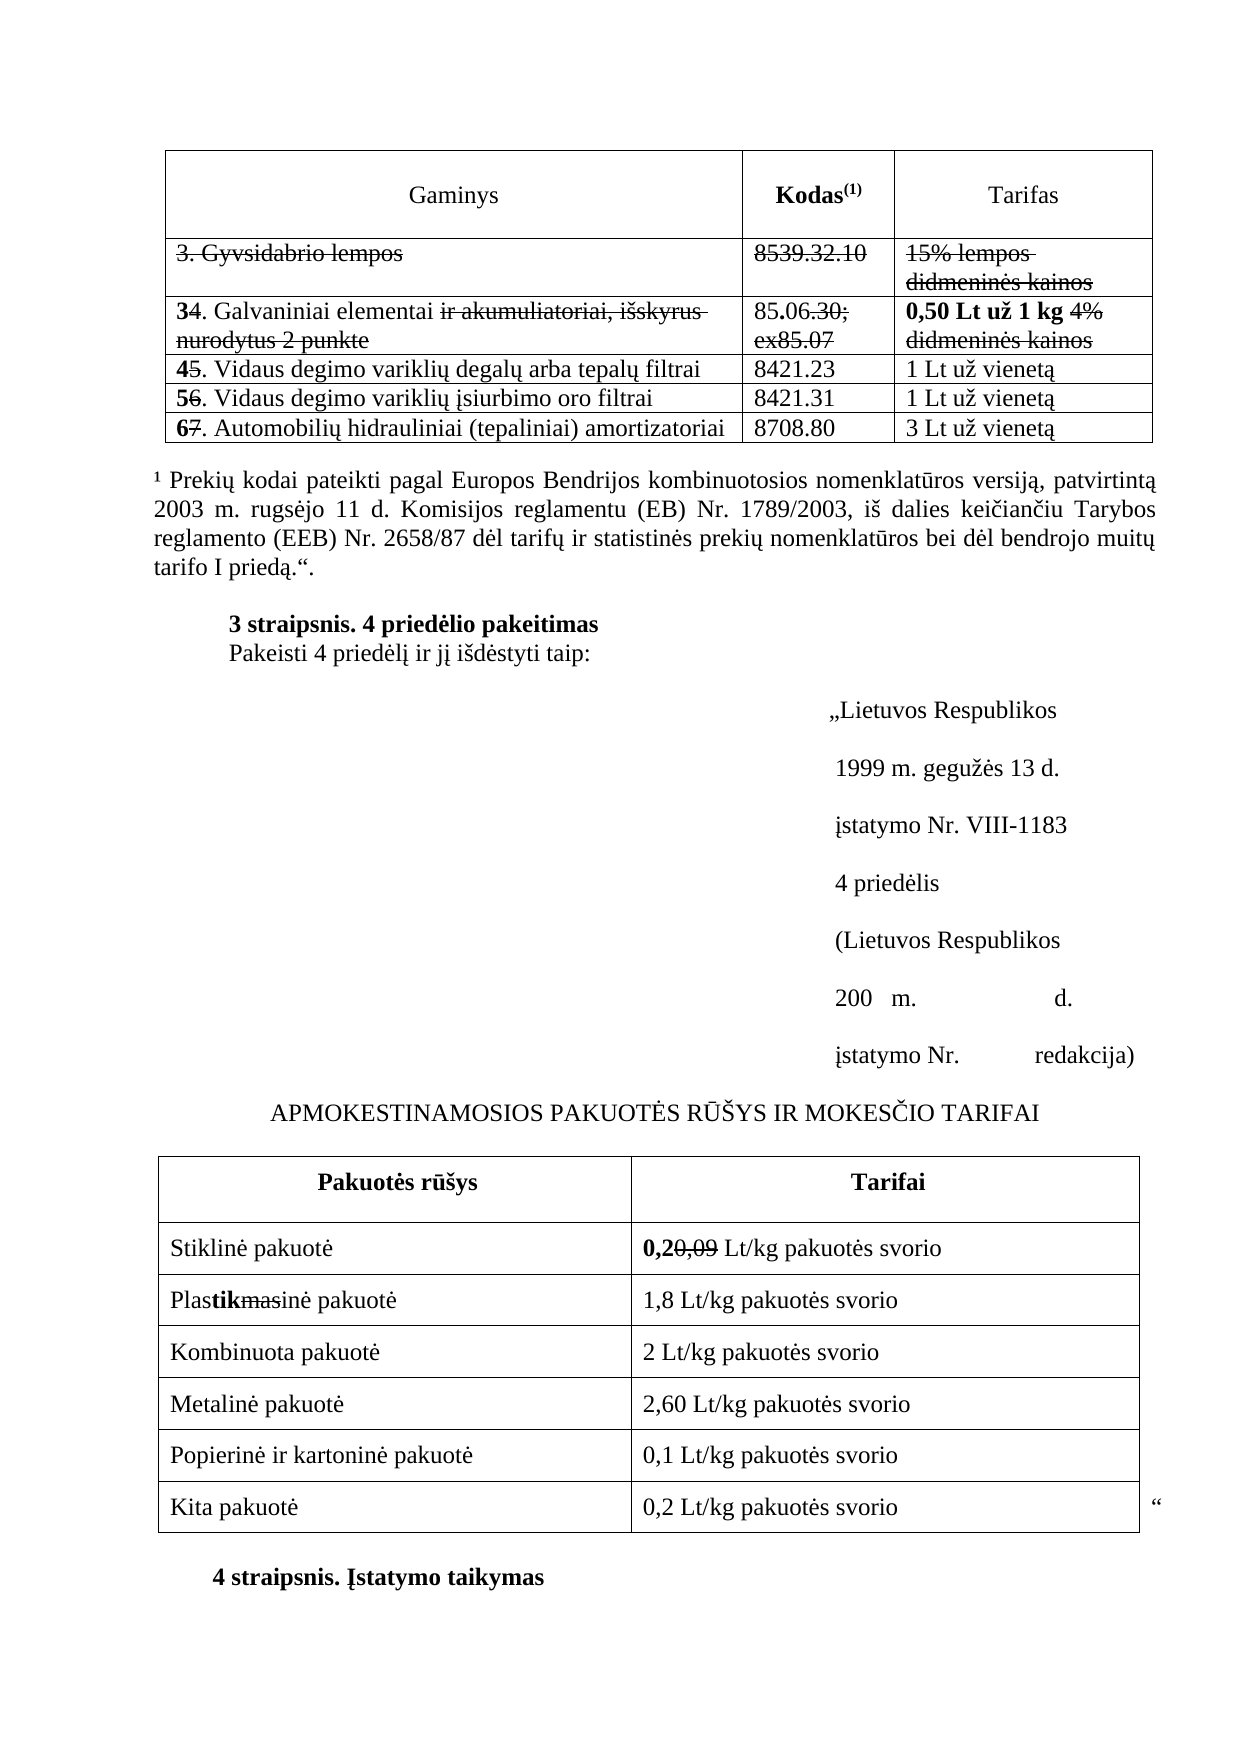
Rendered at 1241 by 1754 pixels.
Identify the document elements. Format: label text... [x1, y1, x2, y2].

table_cell 0,1 Lt/kg pakuotės svorio [632, 1430, 1139, 1481]
table_header Gaminys [166, 151, 742, 238]
table_cell [1140, 1274, 1177, 1325]
table_cell 34. Galvaniniai elementai ir akumuliatoriai, išskyrus nurodytus 2 punkte [166, 297, 742, 354]
table_cell 56. Vidaus degimo variklių įsiurbimo oro filtrai [166, 384, 742, 412]
text 4 priedėlis [153, 839, 1157, 897]
table_header [1140, 1156, 1177, 1222]
text 3 straipsnis. 4 priedėlio pakeitimas [153, 609, 1157, 638]
table_cell 15% lempos didmeninės kainos [895, 239, 1152, 296]
text įstatymo Nr. VIII-1183 [153, 782, 1157, 839]
table_header Tarifas [895, 151, 1152, 238]
table_header Kodas(1) [743, 151, 894, 238]
table_cell 1 Lt už vienetą [895, 384, 1152, 412]
table_cell 8539.32.10 [743, 239, 894, 296]
table_cell [1140, 1377, 1177, 1429]
table_cell 0,20,09 Lt/kg pakuotės svorio [632, 1223, 1139, 1273]
table_cell 3 Lt už vienetą [895, 413, 1152, 441]
text APMOKESTINAMOSIOS PAKUOTĖS RŪŠYS IR MOKESČIO TARIFAI [153, 1098, 1157, 1127]
table_cell 2,60 Lt/kg pakuotės svorio [632, 1378, 1139, 1429]
table_header Pakuotės rūšys [159, 1157, 631, 1222]
table_cell 3. Gyvsidabrio lempos [166, 239, 742, 296]
table_cell [1140, 1222, 1177, 1273]
table_cell 8708.80 [743, 413, 894, 441]
table_cell 45. Vidaus degimo variklių degalų arba tepalų filtrai [166, 355, 742, 383]
table_cell 0,2 Lt/kg pakuotės svorio [632, 1482, 1139, 1532]
text ¹ Prekių kodai pateikti pagal Europos Bendrijos kombinuotosios nomenklatūros versiją, patvirtintą 2003 m. rugsėjo 11 d. Komisijos reglamentu (EB) Nr. 1789/2003, iš dalies keičiančiu Tarybos reglamento (EEB) Nr. 2658/87 dėl tarifų ir statistinės prekių nomenklatūros bei dėl bendrojo muitų tarifo I priedą.“. [153, 466, 1157, 581]
table_cell [1140, 1325, 1177, 1377]
table_cell [1140, 1429, 1177, 1481]
table_cell 1 Lt už vienetą [895, 355, 1152, 383]
table_cell Kombinuota pakuotė [159, 1326, 631, 1377]
table_cell 8421.31 [743, 384, 894, 412]
text įstatymo Nr. redakcija) [153, 1012, 1157, 1069]
table_cell 0,50 Lt už 1 kg 4% didmeninės kainos [895, 297, 1152, 354]
table_cell “ [1140, 1481, 1177, 1532]
table_cell 67. Automobilių hidrauliniai (tepaliniai) amortizatoriai [166, 413, 742, 441]
text 1999 m. gegužės 13 d. [153, 724, 1157, 782]
table_cell Metalinė pakuotė [159, 1378, 631, 1429]
table_cell Kita pakuotė [159, 1482, 631, 1532]
table_cell 8421.23 [743, 355, 894, 383]
text (Lietuvos Respublikos [153, 897, 1157, 954]
text 200 m. d. [153, 954, 1157, 1012]
table_cell Plastikmasinė pakuotė [159, 1275, 631, 1325]
table_cell Stiklinė pakuotė [159, 1223, 631, 1273]
table_header Tarifai [632, 1157, 1139, 1222]
table_cell Popierinė ir kartoninė pakuotė [159, 1430, 631, 1481]
table_cell 2 Lt/kg pakuotės svorio [632, 1326, 1139, 1377]
table_cell 1,8 Lt/kg pakuotės svorio [632, 1275, 1139, 1325]
table_cell 85.06.30; ex85.07 [743, 297, 894, 354]
text „Lietuvos Respublikos [153, 667, 1157, 724]
text 4 straipsnis. Įstatymo taikymas [153, 1562, 1157, 1590]
text Pakeisti 4 priedėlį ir jį išdėstyti taip: [153, 638, 1157, 667]
